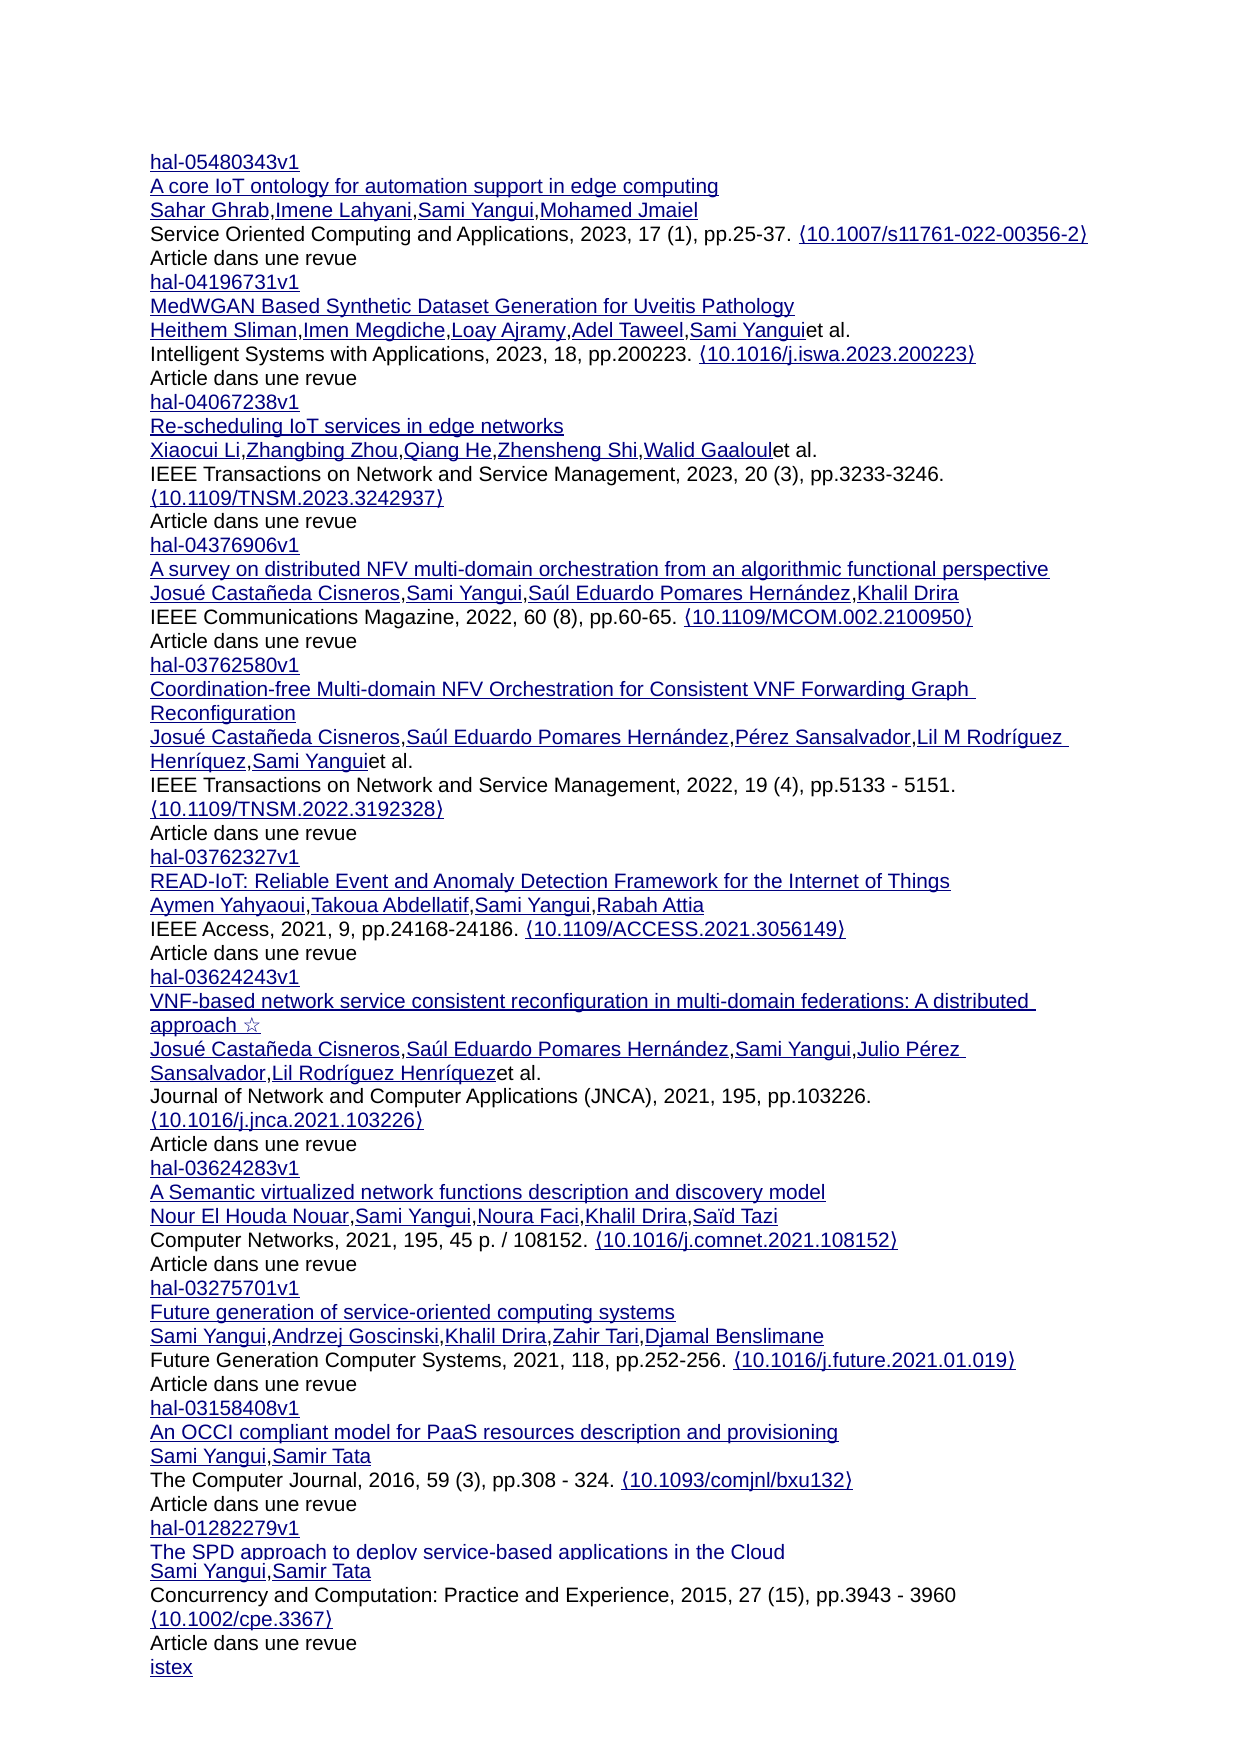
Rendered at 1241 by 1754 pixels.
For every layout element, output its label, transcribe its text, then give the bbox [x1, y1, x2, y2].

table_cell READ-IoT: Reliable Event and Anomaly Detection Framework for the Internet of Things Aymen Yahyaoui,Takoua Abdellatif,Sami Yangui,Rabah Attia IEEE Access, 2021, 9, pp.24168-24186. ⟨10.1109/ACCESS.2021.3056149⟩ Article dans une revue hal-03624243v1 [150, 869, 1090, 988]
table_cell MedWGAN Based Synthetic Dataset Generation for Uveitis Pathology Heithem Sliman,Imen Megdiche,Loay Ajramy,Adel Taweel,Sami Yanguiet al. Intelligent Systems with Applications, 2023, 18, pp.200223. ⟨10.1016/j.iswa.2023.200223⟩ Article dans une revue hal-04067238v1 [150, 294, 1090, 413]
table_cell VNF-based network service consistent reconfiguration in multi-domain federations: A distributed approach ☆ Josué Castañeda Cisneros,Saúl Eduardo Pomares Hernández,Sami Yangui,Julio Pérez Sansalvador,Lil Rodríguez Henríquezet al. Journal of Network and Computer Applications (JNCA), 2021, 195, pp.103226. ⟨10.1016/j.jnca.2021.103226⟩ Article dans une revue hal-03624283v1 [150, 989, 1090, 1180]
table_cell Future generation of service-oriented computing systems Sami Yangui,Andrzej Goscinski,Khalil Drira,Zahir Tari,Djamal Benslimane Future Generation Computer Systems, 2021, 118, pp.252-256. ⟨10.1016/j.future.2021.01.019⟩ Article dans une revue hal-03158408v1 [150, 1300, 1090, 1420]
table_cell An OCCI compliant model for PaaS resources description and provisioning Sami Yangui,Samir Tata The Computer Journal, 2016, 59 (3), pp.308 - 324. ⟨10.1093/comjnl/bxu132⟩ Article dans une revue hal-01282279v1 [150, 1420, 1090, 1539]
table_cell A core IoT ontology for automation support in edge computing Sahar Ghrab,Imene Lahyani,Sami Yangui,Mohamed Jmaiel Service Oriented Computing and Applications, 2023, 17 (1), pp.25-37. ⟨10.1007/s11761-022-00356-2⟩ Article dans une revue hal-04196731v1 [150, 174, 1090, 294]
table_cell Re-scheduling IoT services in edge networks Xiaocui Li,Zhangbing Zhou,Qiang He,Zhensheng Shi,Walid Gaaloulet al. IEEE Transactions on Network and Service Management, 2023, 20 (3), pp.3233-3246. ⟨10.1109/TNSM.2023.3242937⟩ Article dans une revue hal-04376906v1 [150, 414, 1090, 557]
table_cell The SPD approach to deploy service-based applications in the Cloud Sami Yangui,Samir Tata Concurrency and Computation: Practice and Experience, 2015, 27 (15), pp.3943 - 3960 ⟨10.1002/cpe.3367⟩ Article dans une revue istex [150, 1540, 1090, 1679]
table_cell Coordination-free Multi-domain NFV Orchestration for Consistent VNF Forwarding Graph Reconfiguration Josué Castañeda Cisneros,Saúl Eduardo Pomares Hernández,Pérez Sansalvador,Lil M Rodríguez Henríquez,Sami Yanguiet al. IEEE Transactions on Network and Service Management, 2022, 19 (4), pp.5133 - 5151. ⟨10.1109/TNSM.2022.3192328⟩ Article dans une revue hal-03762327v1 [150, 677, 1090, 869]
table_cell A Semantic virtualized network functions description and discovery model Nour El Houda Nouar,Sami Yangui,Noura Faci,Khalil Drira,Saïd Tazi Computer Networks, 2021, 195, 45 p. / 108152. ⟨10.1016/j.comnet.2021.108152⟩ Article dans une revue hal-03275701v1 [150, 1180, 1090, 1300]
table_cell A survey on distributed NFV multi-domain orchestration from an algorithmic functional perspective Josué Castañeda Cisneros,Sami Yangui,Saúl Eduardo Pomares Hernández,Khalil Drira IEEE Communications Magazine, 2022, 60 (8), pp.60-65. ⟨10.1109/MCOM.002.2100950⟩ Article dans une revue hal-03762580v1 [150, 557, 1090, 677]
table_header hal-05480343v1 [150, 150, 1090, 174]
